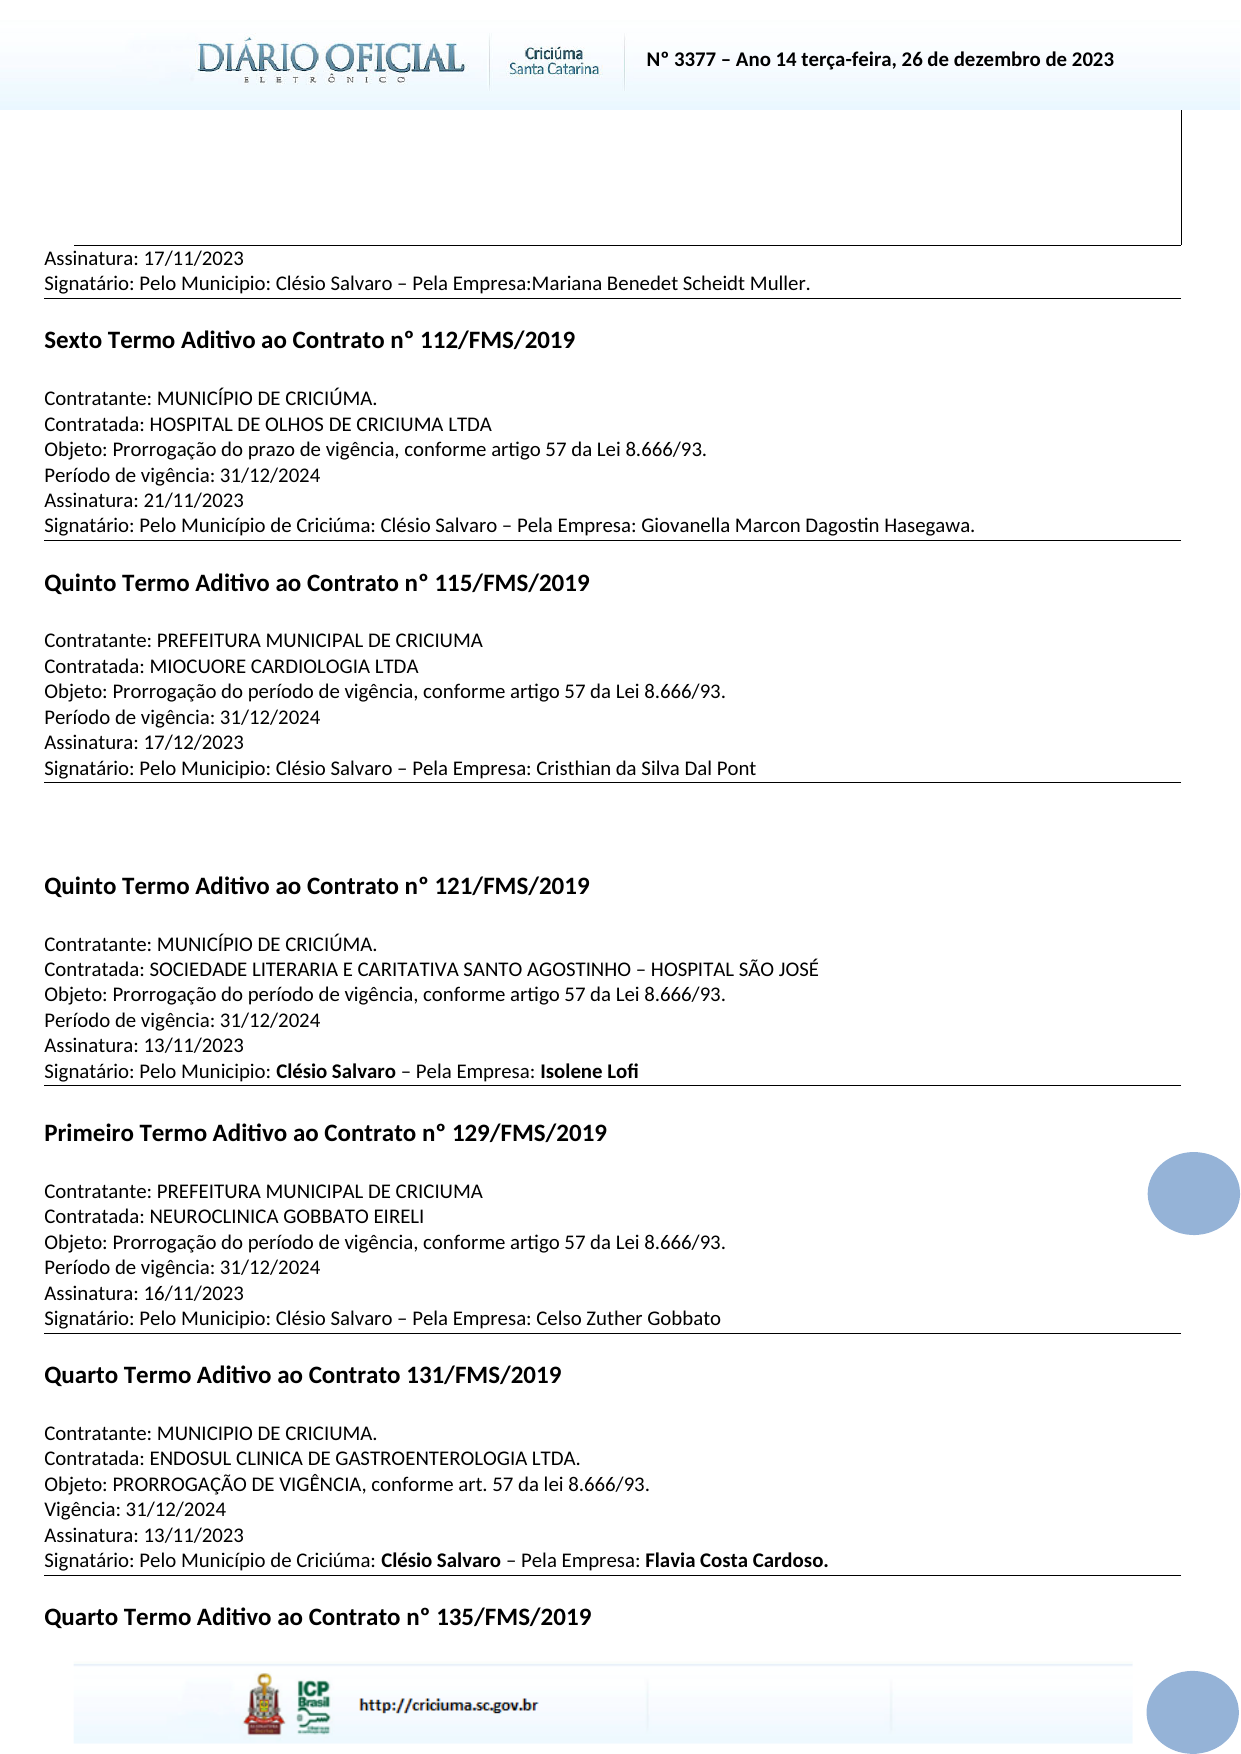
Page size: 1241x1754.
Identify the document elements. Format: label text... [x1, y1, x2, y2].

text Período de vigência: 31/12/2024 [44, 1007, 1181, 1032]
text Período de vigência: 31/12/2024 [44, 1254, 1181, 1280]
text Assinatura: 13/11/2023 [44, 1032, 1181, 1058]
text Contratada: MIOCUORE CARDIOLOGIA LTDA [44, 653, 1181, 678]
text Signatário: Pelo Município de Criciúma: Clésio Salvaro – Pela Empresa: Flavia Costa Cardoso. [44, 1547, 1181, 1575]
text Objeto: PRORROGAÇÃO DE VIGÊNCIA, conforme art. 57 da lei 8.666/93. [44, 1471, 1181, 1496]
text Contratada: HOSPITAL DE OLHOS DE CRICIUMA LTDA [44, 411, 1181, 436]
text Quarto Termo Aditivo ao Contrato 131/FMS/2019 [44, 1359, 1181, 1389]
text Contratada: ENDOSUL CLINICA DE GASTROENTEROLOGIA LTDA. [44, 1446, 1181, 1471]
text Signatário: Pelo Municipio: Clésio Salvaro – Pela Empresa: Celso Zuther Gobbato [44, 1305, 1181, 1333]
text Contratante: PREFEITURA MUNICIPAL DE CRICIUMA [44, 1178, 1150, 1203]
text Signatário: Pelo Municipio: Clésio Salvaro – Pela Empresa: Isolene Lofi [44, 1058, 1181, 1085]
text Vigência: 31/12/2024 [44, 1496, 1181, 1522]
text Sexto Termo Aditivo ao Contrato nº 112/FMS/2019 [44, 324, 1181, 355]
text Objeto: Prorrogação do período de vigência, conforme artigo 57 da Lei 8.666/93. [44, 1229, 1181, 1254]
text Signatário: Pelo Municipio: Clésio Salvaro – Pela Empresa: Cristhian da Silva Dal Pont [44, 755, 1181, 782]
text Contratante: PREFEITURA MUNICIPAL DE CRICIUMA [44, 628, 1181, 653]
text Objeto: Prorrogação do período de vigência, conforme artigo 57 da Lei 8.666/93. [44, 678, 1181, 704]
text Primeiro Termo Aditivo ao Contrato nº 129/FMS/2019 [44, 1117, 1181, 1147]
text Assinatura: 17/12/2023 [44, 729, 1181, 755]
text Contratante: MUNICÍPIO DE CRICIÚMA. [44, 386, 1181, 411]
text Objeto: Prorrogação do prazo de vigência, conforme artigo 57 da Lei 8.666/93. [44, 436, 1181, 462]
text Período de vigência: 31/12/2024 [44, 462, 1181, 487]
text Assinatura: 17/11/2023 [44, 245, 1181, 271]
text Signatário: Pelo Município de Criciúma: Clésio Salvaro – Pela Empresa: Giovanella Marcon Dagostin Hasegawa. [44, 513, 1181, 540]
text Contratada: SOCIEDADE LITERARIA E CARITATIVA SANTO AGOSTINHO – HOSPITAL SÃO JOSÉ [44, 956, 1181, 982]
text Assinatura: 16/11/2023 [44, 1280, 1181, 1305]
text Quinto Termo Aditivo ao Contrato nº 115/FMS/2019 [44, 567, 1181, 597]
text Objeto: Prorrogação do período de vigência, conforme artigo 57 da Lei 8.666/93. [44, 982, 1181, 1007]
text Quinto Termo Aditivo ao Contrato nº 121/FMS/2019 [44, 870, 1181, 900]
text Signatário: Pelo Municipio: Clésio Salvaro – Pela Empresa:Mariana Benedet Scheidt Muller. [44, 271, 1181, 298]
text Contratada: NEUROCLINICA GOBBATO EIRELI [44, 1203, 1168, 1229]
text Contratante: MUNICÍPIO DE CRICIÚMA. [44, 931, 1181, 956]
text Período de vigência: 31/12/2024 [44, 704, 1181, 729]
text Assinatura: 13/11/2023 [44, 1522, 1181, 1547]
text Assinatura: 21/11/2023 [44, 487, 1181, 513]
text Quarto Termo Aditivo ao Contrato nº 135/FMS/2019 [44, 1601, 1181, 1632]
text Contratante: MUNICIPIO DE CRICIUMA. [44, 1420, 1181, 1446]
